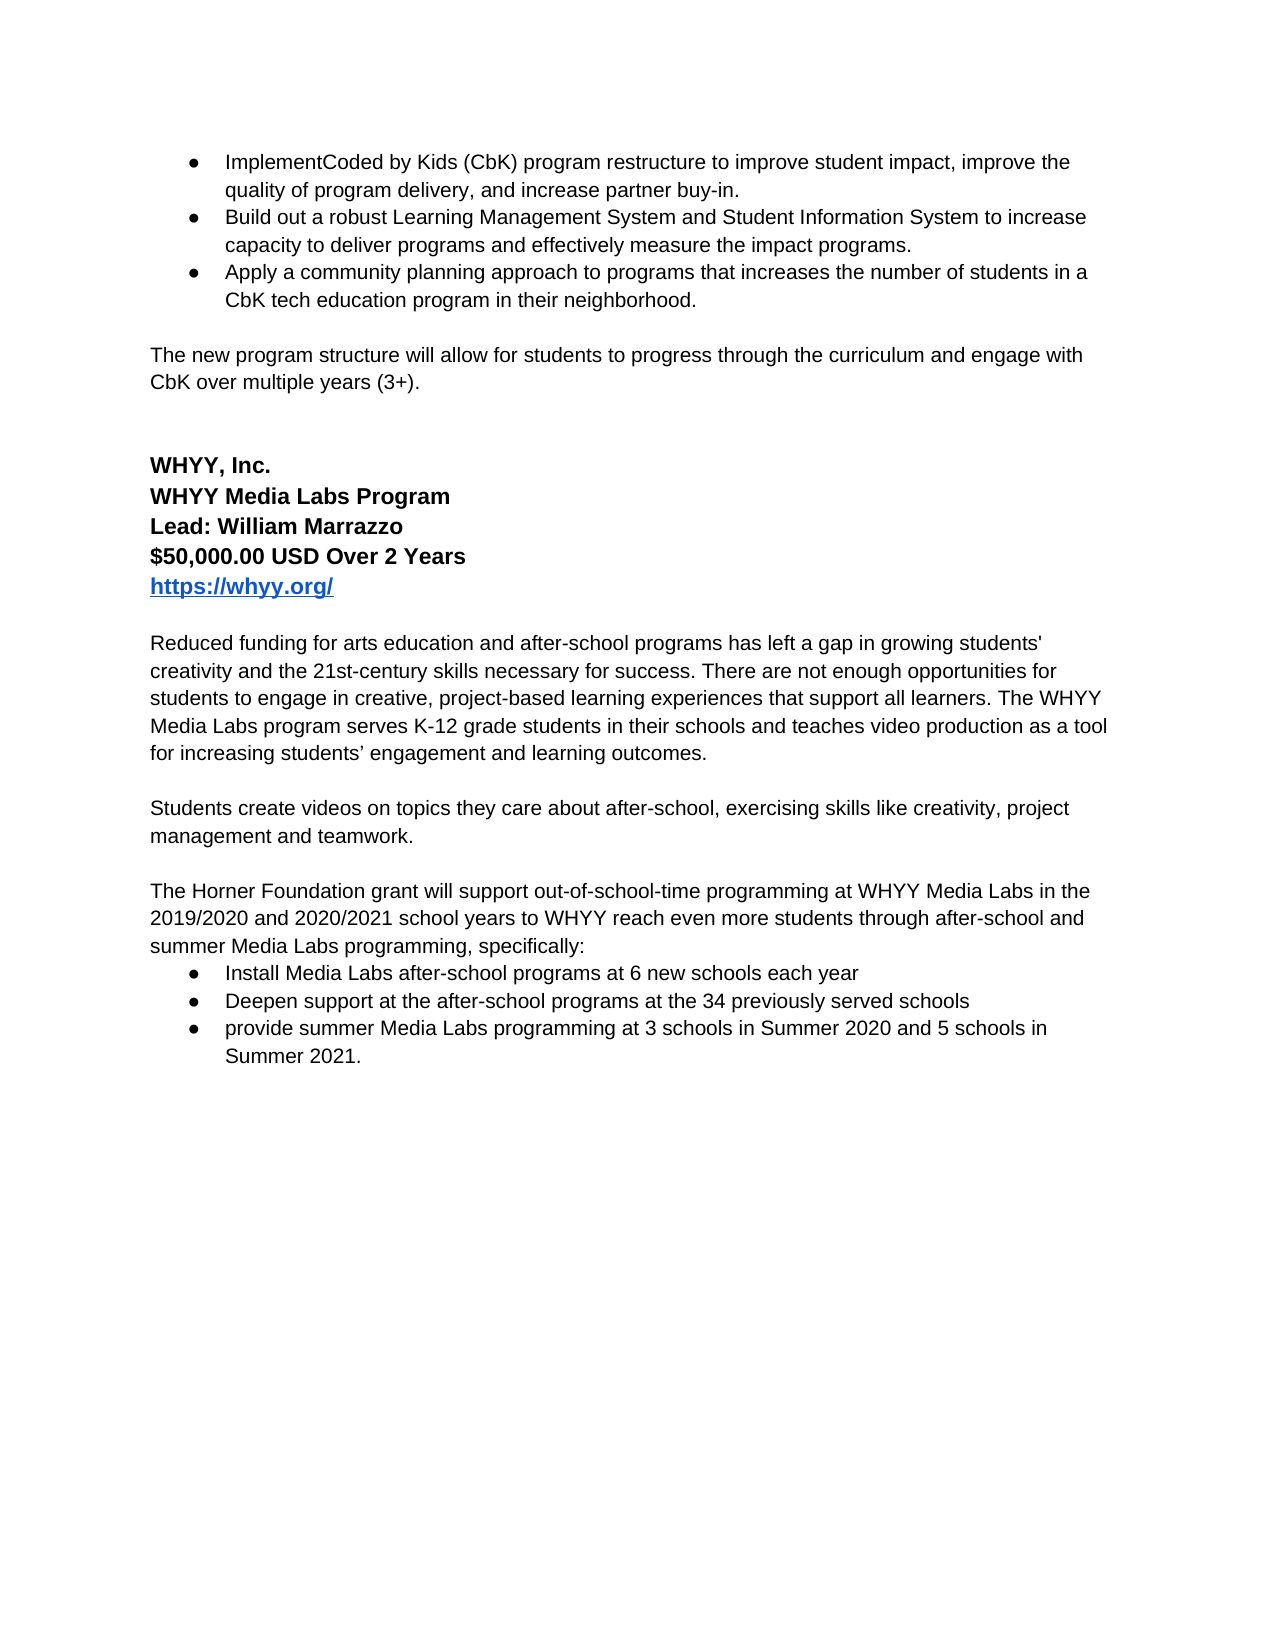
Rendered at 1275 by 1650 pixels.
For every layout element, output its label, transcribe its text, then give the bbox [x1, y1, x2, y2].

list Apply a community planning approach to programs that increases the number of students in a CbK tech education program in their neighborhood. [187, 260, 1125, 311]
text Lead: William Marrazzo [150, 513, 1125, 539]
text $50,000.00 USD Over 2 Years [150, 543, 1125, 569]
list Install Media Labs after-school programs at 6 new schools each year [187, 961, 1125, 985]
text The new program structure will allow for students to progress through the curriculum and engage with CbK over multiple years (3+). [150, 342, 1125, 394]
list provide summer Media Labs programming at 3 schools in Summer 2020 and 5 schools in Summer 2021. [187, 1016, 1125, 1067]
text Reduced funding for arts education and after-school programs has left a gap in growing students' creativity and the 21st-century skills necessary for success. There are not enough opportunities for students to engage in creative, project-based learning experiences that support all learners. The WHYY Media Labs program serves K-12 grade students in their schools and teaches video production as a tool for increasing students’ engagement and learning outcomes. [150, 631, 1125, 765]
text WHYY, Inc. [150, 452, 1125, 479]
text https://whyy.org/ [150, 573, 1125, 600]
list Build out a robust Learning Management System and Student Information System to increase capacity to deliver programs and effectively measure the impact programs. [187, 205, 1125, 256]
list ImplementCoded by Kids (CbK) program restructure to improve student impact, improve the quality of program delivery, and increase partner buy-in. [187, 150, 1125, 201]
text WHYY Media Labs Program [150, 483, 1125, 509]
text The Horner Foundation grant will support out-of-school-time programming at WHYY Media Labs in the 2019/2020 and 2020/2021 school years to WHYY reach even more students through after-school and summer Media Labs programming, specifically: [150, 878, 1125, 957]
list Deepen support at the after-school programs at the 34 previously served schools [187, 988, 1125, 1012]
text Students create videos on topics they care about after-school, exercising skills like creativity, project management and teamwork. [150, 796, 1125, 847]
